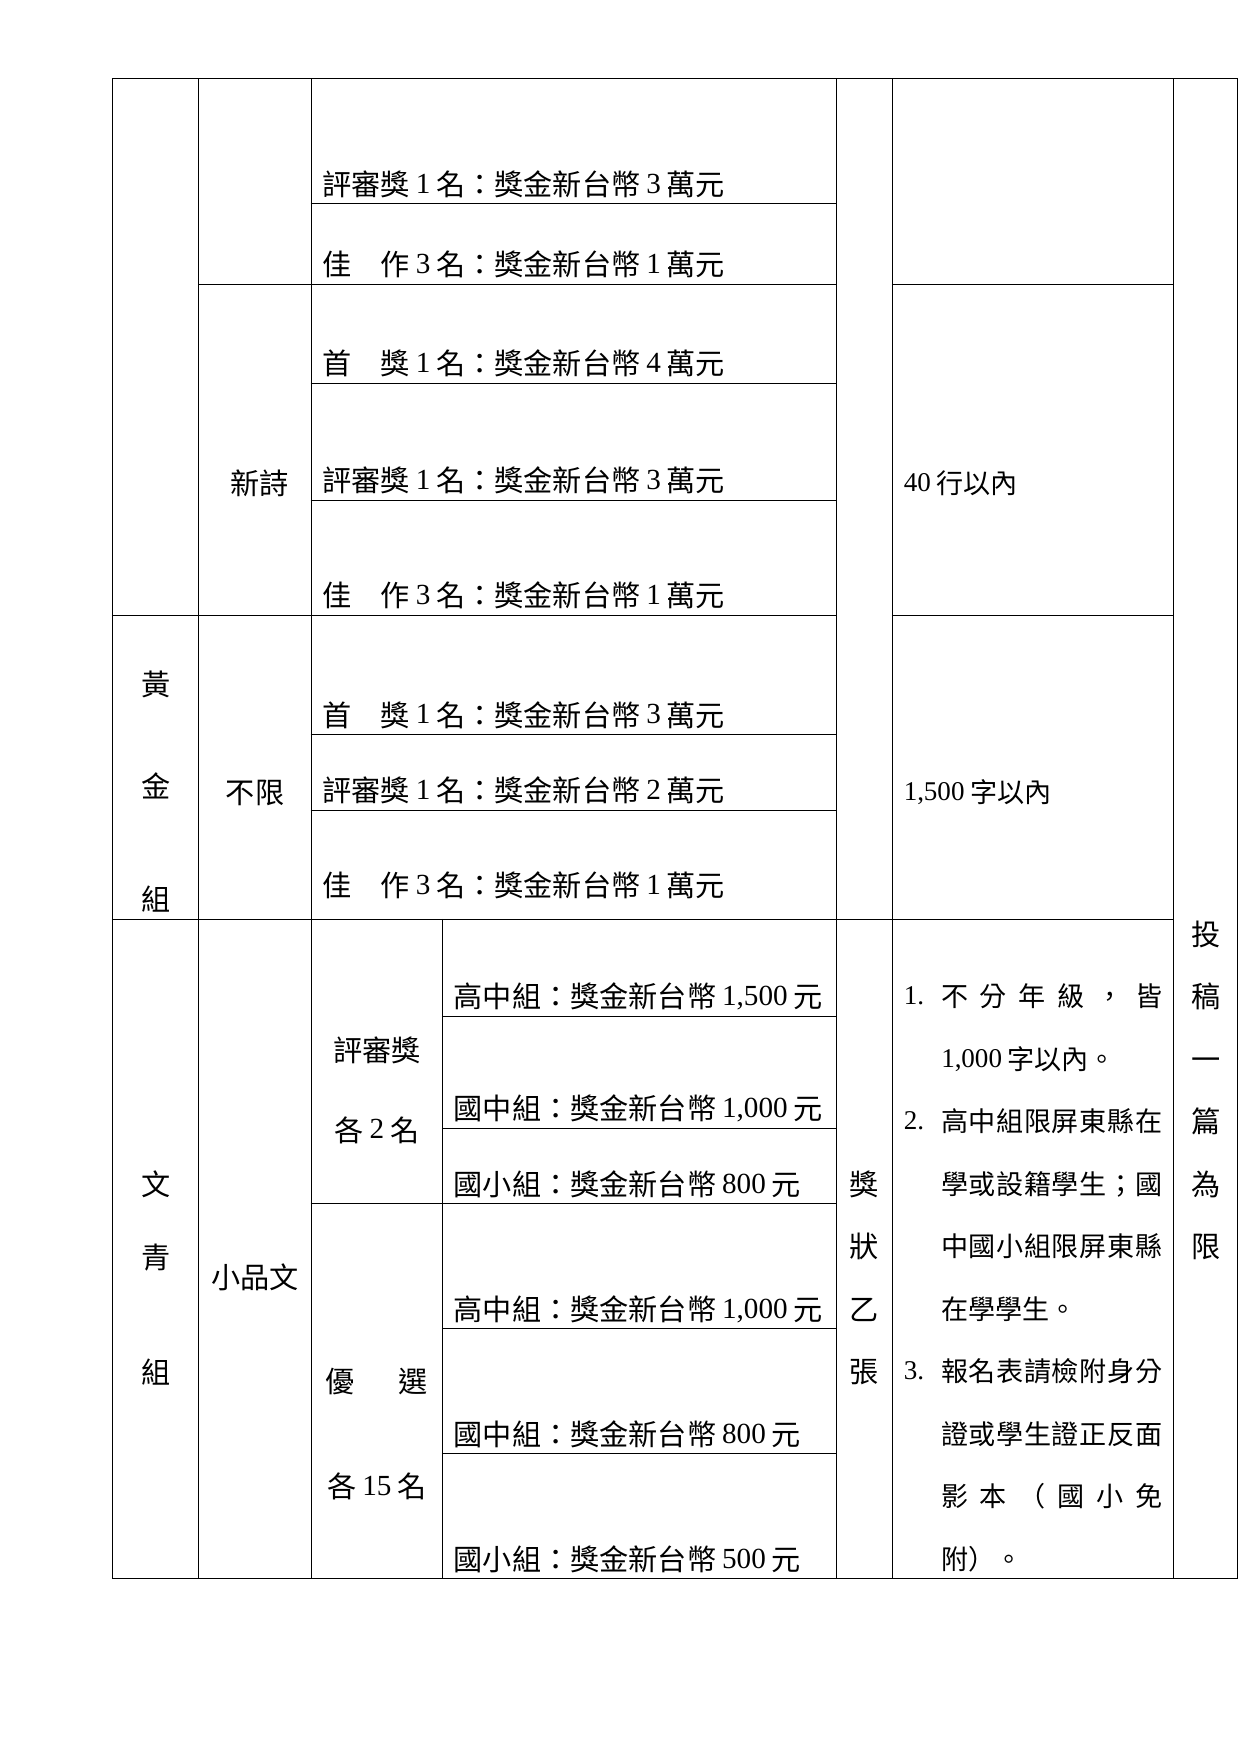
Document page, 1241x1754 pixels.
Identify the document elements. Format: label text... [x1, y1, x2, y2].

table_cell 國中組：獎金新台幣800元 [443, 1329, 836, 1453]
table_cell [893, 79, 1173, 284]
table_cell [113, 79, 198, 615]
table_cell 黃 金 組 [113, 616, 198, 919]
table_cell 高中組：獎金新台幣1,500元 [443, 920, 836, 1016]
table_cell 新詩 [199, 285, 311, 615]
table_cell 文 青 組 [113, 920, 198, 1578]
table_cell 國小組：獎金新台幣500元 [443, 1454, 836, 1578]
table_cell 投稿一 篇 為 限 [1174, 79, 1237, 1578]
table_cell 優 選 各15名 [312, 1204, 442, 1578]
table_cell [837, 79, 892, 919]
table_cell 獎狀乙張 [837, 920, 892, 1578]
table_cell 1,500字以內 [893, 616, 1173, 919]
table_cell 首 獎1名：獎金新台幣3萬元 [312, 616, 836, 734]
table_cell 首 獎1名：獎金新台幣4萬元 [312, 285, 836, 383]
table_cell 佳 作3名：獎金新台幣1萬元 [312, 204, 836, 284]
table_cell 評審獎 各2名 [312, 920, 442, 1203]
table_cell 評審獎1名：獎金新台幣2萬元 [312, 735, 836, 810]
table_cell 評審獎1名：獎金新台幣3萬元 [312, 384, 836, 499]
table_cell 國小組：獎金新台幣800元 [443, 1129, 836, 1203]
table_cell 小品文 [199, 920, 311, 1578]
table_cell 不分年級，皆1,000字以內。 高中組限屏東縣在學或設籍學生；國中國小組限屏東縣在學學生。 報名表請檢附身分證或學生證正反面影本（國小免附）。 [893, 920, 1173, 1578]
table_cell 40行以內 [893, 285, 1173, 615]
table_cell 國中組：獎金新台幣1,000元 [443, 1017, 836, 1128]
table_cell 佳 作3名：獎金新台幣1萬元 [312, 501, 836, 615]
table_cell 高中組：獎金新台幣1,000元 [443, 1204, 836, 1328]
table_cell 不限 [199, 616, 311, 919]
table_cell 佳 作3名：獎金新台幣1萬元 [312, 811, 836, 919]
table_cell 評審獎1名：獎金新台幣3萬元 [312, 79, 836, 203]
table_cell [199, 79, 311, 284]
